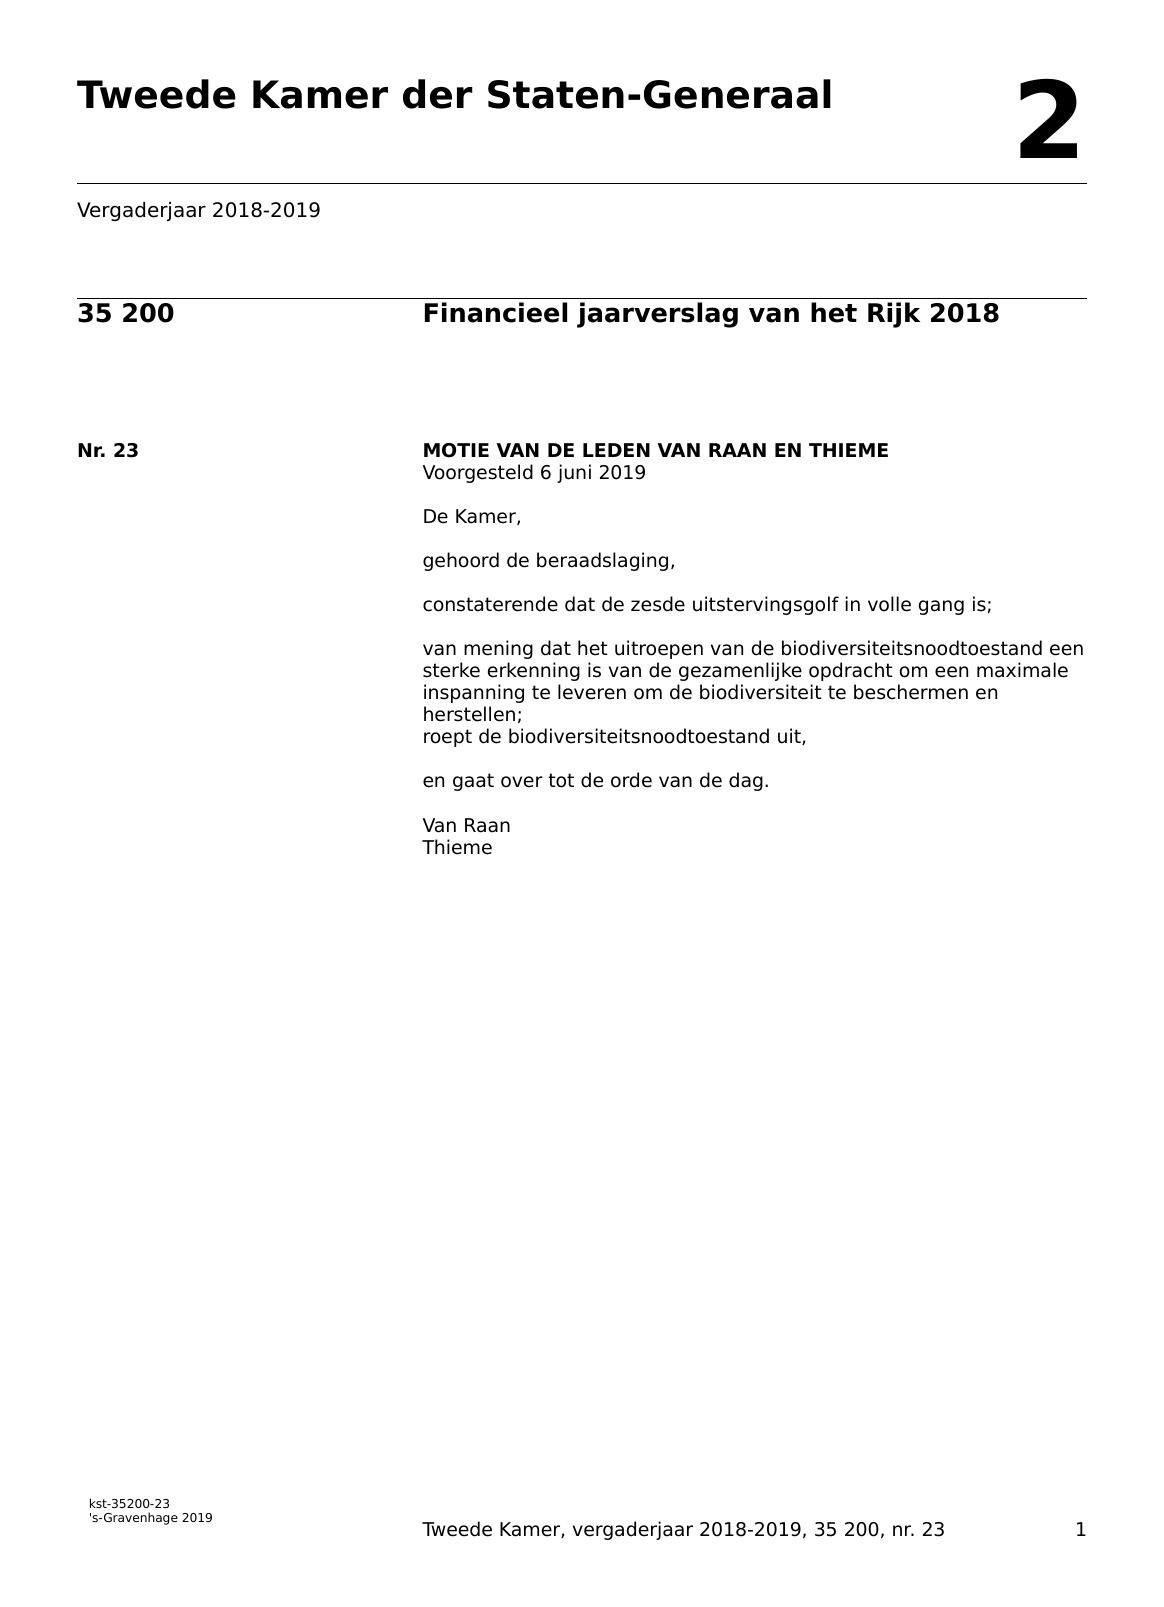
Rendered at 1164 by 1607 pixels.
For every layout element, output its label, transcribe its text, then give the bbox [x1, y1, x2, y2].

text van mening dat het uitroepen van de biodiversiteitsnoodtoestand een sterke erkenning is van de gezamenlijke opdracht om een maximale inspanning te leveren om de biodiversiteit te beschermen en herstellen; [422, 638, 1087, 726]
text Van Raan [422, 814, 1087, 837]
text De Kamer, [422, 506, 1087, 528]
subtitle Nr. 23 MOTIE VAN DE LEDEN VAN RAAN EN THIEME [77, 440, 1087, 462]
subtitle 35 200 Financieel jaarverslag van het Rijk 2018 [77, 299, 1087, 329]
text kst-35200-23 [88, 1497, 323, 1511]
text roept de biodiversiteitsnoodtoestand uit, [422, 726, 1087, 748]
text en gaat over tot de orde van de dag. [422, 770, 1087, 792]
text 's-Gravenhage 2019 [88, 1511, 323, 1525]
table_header 2 [886, 59, 1087, 183]
table_header Tweede Kamer der Staten-Generaal [77, 59, 886, 183]
table_cell Vergaderjaar 2018-2019 [77, 184, 1087, 298]
text gehoord de beraadslaging, [422, 550, 1087, 572]
text Voorgesteld 6 juni 2019 [422, 462, 1087, 484]
text constaterende dat de zesde uitstervingsgolf in volle gang is; [422, 594, 1087, 616]
text Thieme [422, 837, 1087, 858]
